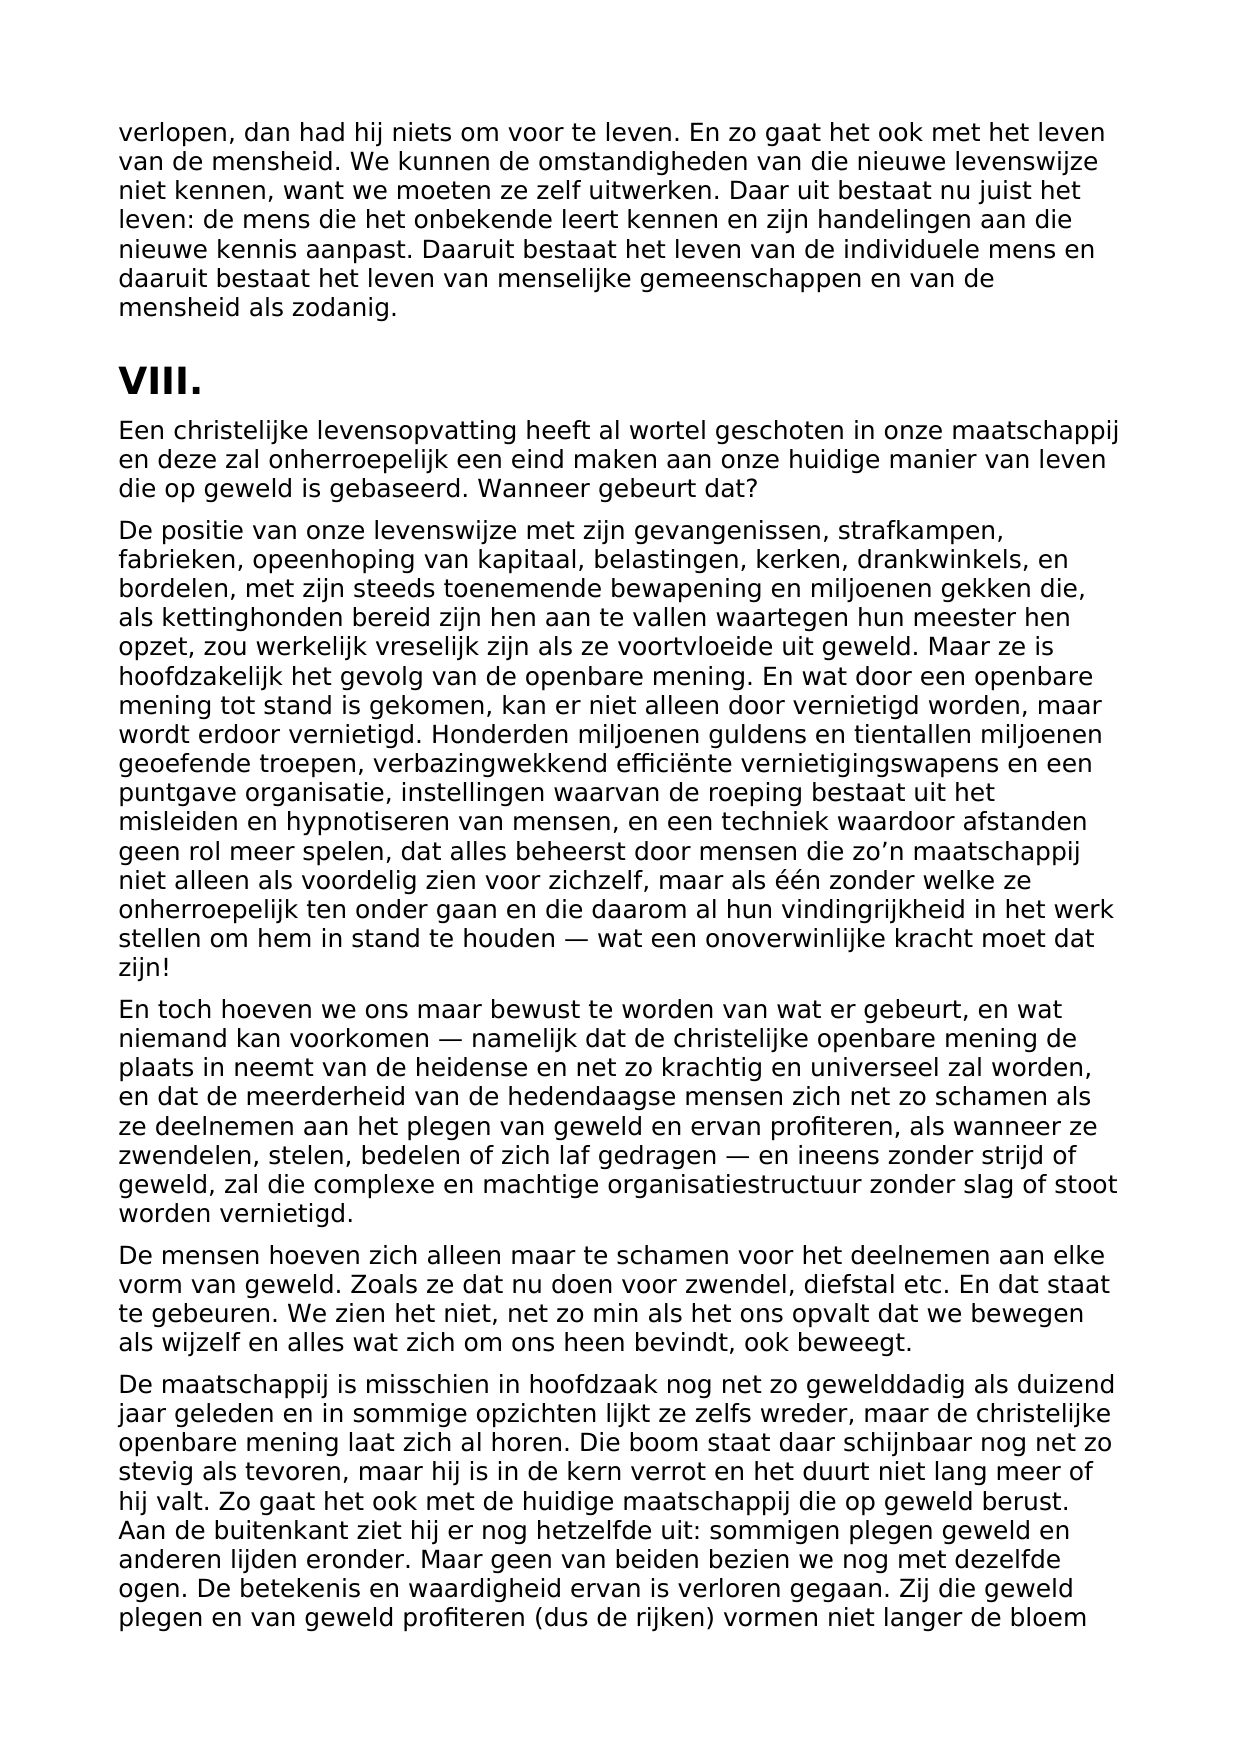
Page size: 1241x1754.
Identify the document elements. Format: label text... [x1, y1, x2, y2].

text En toch hoeven we ons maar bewust te worden van wat er gebeurt, en wat niemand kan voorkomen — namelijk dat de christelijke openbare mening de plaats in neemt van de heidense en net zo krachtig en universeel zal worden, en dat de meerderheid van de hedendaagse mensen zich net zo schamen als ze deelnemen aan het plegen van geweld en ervan profiteren, als wanneer ze zwendelen, stelen, bedelen of zich laf gedragen — en ineens zonder strijd of geweld, zal die complexe en machtige organisatiestructuur zonder slag of stoot worden vernietigd. [118, 995, 1122, 1228]
subtitle VIII. [118, 360, 1122, 403]
text De mensen hoeven zich alleen maar te schamen voor het deelnemen aan elke vorm van geweld. Zoals ze dat nu doen voor zwendel, diefstal etc. En dat staat te gebeuren. We zien het niet, net zo min als het ons opvalt dat we bewegen als wijzelf en alles wat zich om ons heen bevindt, ook beweegt. [118, 1241, 1122, 1358]
text verlopen, dan had hij niets om voor te leven. En zo gaat het ook met het leven van de mensheid. We kunnen de omstandigheden van die nieuwe levenswijze niet kennen, want we moeten ze zelf uitwerken. Daar uit bestaat nu juist het leven: de mens die het onbekende leert kennen en zijn handelingen aan die nieuwe kennis aanpast. Daaruit bestaat het leven van de individuele mens en daaruit bestaat het leven van menselijke gemeenschappen en van de mensheid als zodanig. [118, 118, 1122, 322]
text Een christelijke levensopvatting heeft al wortel geschoten in onze maatschappij en deze zal onherroepelijk een eind maken aan onze huidige manier van leven die op geweld is gebaseerd. Wanneer gebeurt dat? [118, 416, 1122, 503]
text De maatschappij is misschien in hoofdzaak nog net zo gewelddadig als duizend jaar geleden en in sommige opzichten lijkt ze zelfs wreder, maar de christelijke openbare mening laat zich al horen. Die boom staat daar schijnbaar nog net zo stevig als tevoren, maar hij is in de kern verrot en het duurt niet lang meer of hij valt. Zo gaat het ook met de huidige maatschappij die op geweld berust. Aan de buitenkant ziet hij er nog hetzelfde uit: sommigen plegen geweld en anderen lijden eronder. Maar geen van beiden bezien we nog met dezelfde ogen. De betekenis en waardigheid ervan is verloren gegaan. Zij die geweld plegen en van geweld profiteren (dus de rijken) vormen niet langer de bloem [118, 1370, 1122, 1633]
text De positie van onze levenswijze met zijn gevangenissen, strafkampen, fabrieken, opeenhoping van kapitaal, belastingen, kerken, drankwinkels, en bordelen, met zijn steeds toenemende bewapening en miljoenen gekken die, als kettinghonden bereid zijn hen aan te vallen waartegen hun meester hen opzet, zou werkelijk vreselijk zijn als ze voortvloeide uit geweld. Maar ze is hoofdzakelijk het gevolg van de openbare mening. En wat door een openbare mening tot stand is gekomen, kan er niet alleen door vernietigd worden, maar wordt erdoor vernietigd. Honderden miljoenen guldens en tientallen miljoenen geoefende troepen, verbazingwekkend efficiënte vernietigingswapens en een puntgave organisatie, instellingen waarvan de roeping bestaat uit het misleiden en hypnotiseren van mensen, en een techniek waardoor afstanden geen rol meer spelen, dat alles beheerst door mensen die zo’n maatschappij niet alleen als voordelig zien voor zichzelf, maar als één zonder welke ze onherroepelijk ten onder gaan en die daarom al hun vindingrijkheid in het werk stellen om hem in stand te houden — wat een onoverwinlijke kracht moet dat zijn! [118, 516, 1122, 983]
